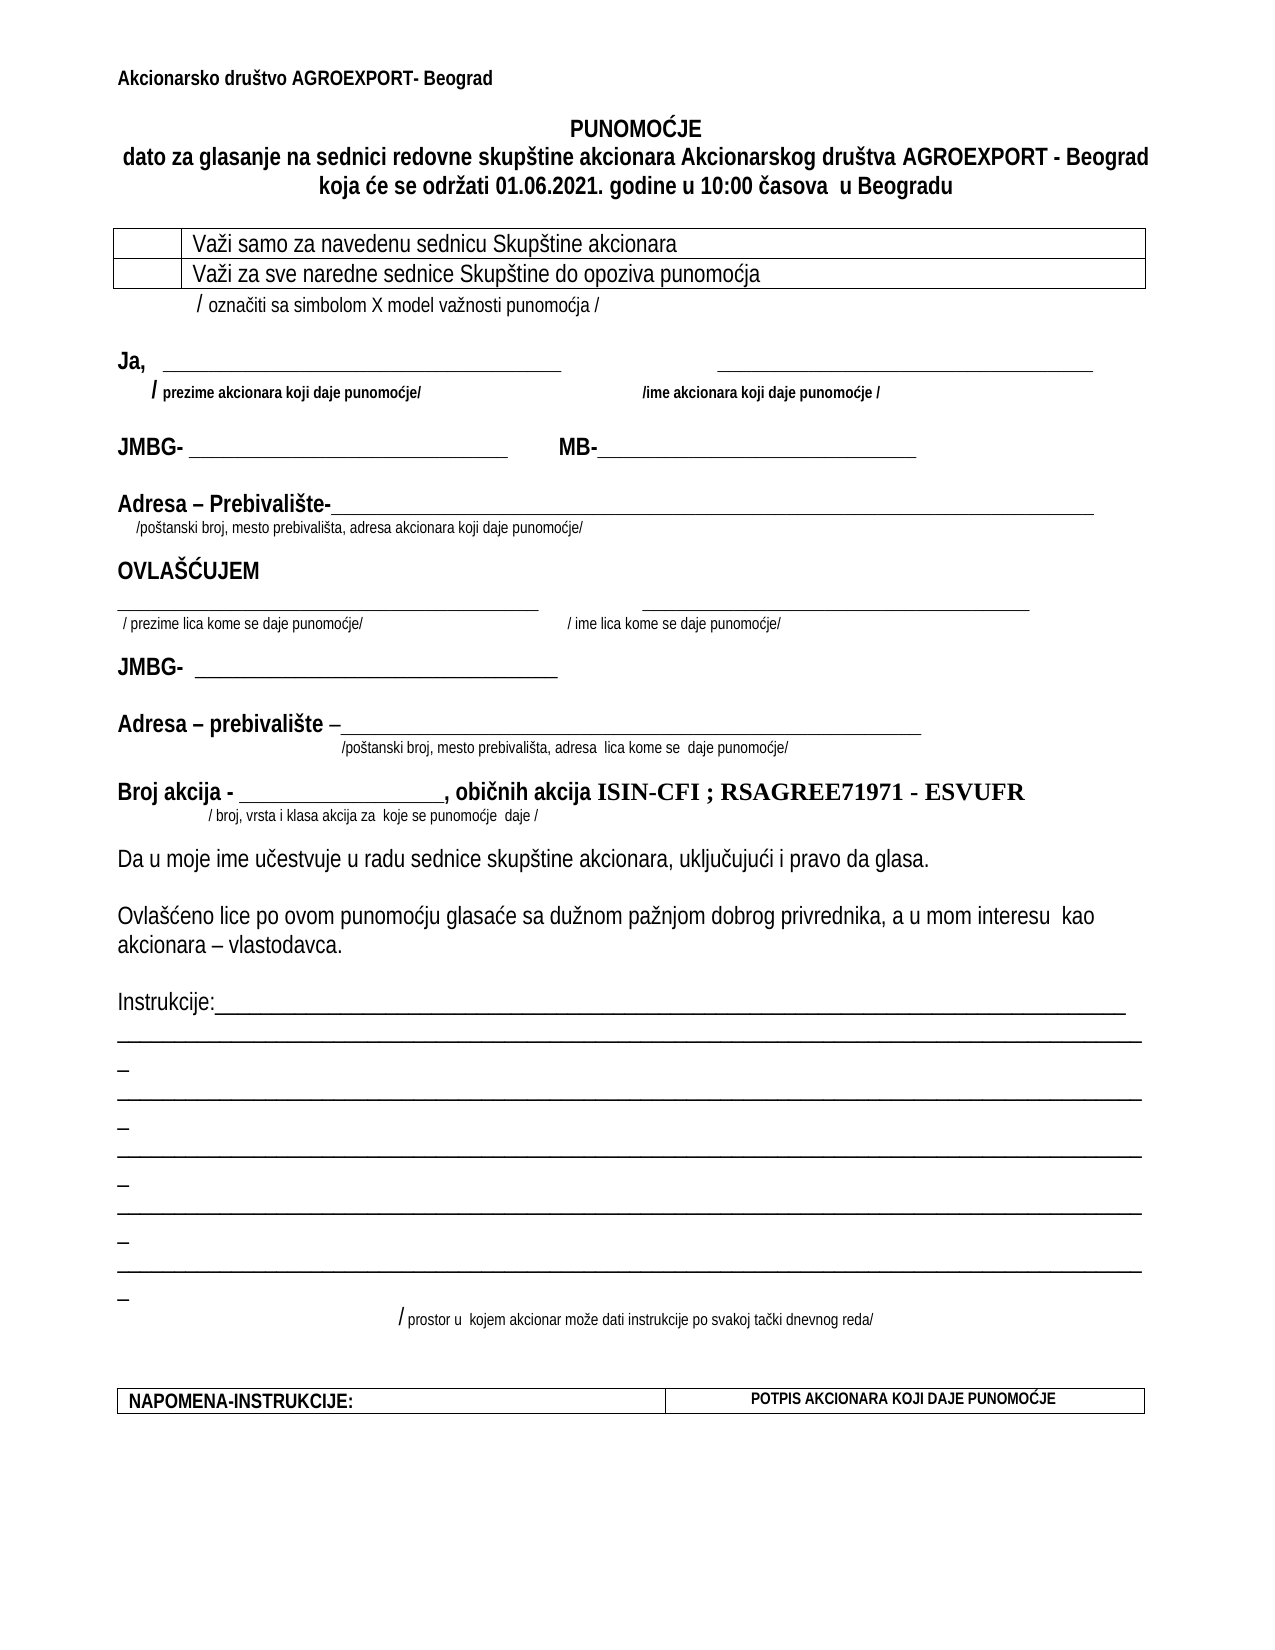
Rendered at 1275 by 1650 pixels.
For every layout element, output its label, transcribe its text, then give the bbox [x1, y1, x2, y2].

text OVLAŠĆUJEM [117, 556, 1155, 585]
text / prostor u kojem akcionar može dati instrukcije po svakoj tački dnevnog reda/ [117, 1302, 1155, 1331]
text / označiti sa simbolom X model važnosti punomoćja / [117, 289, 1155, 317]
text / prezime lica kome se daje punomoćje/ / ime lica kome se daje punomoćje/ [117, 613, 1155, 633]
text ___________________________________________________________________________________________ [117, 1130, 1155, 1187]
text _____________________________________ __________________________________ [117, 585, 1155, 613]
text /poštanski broj, mesto prebivališta, adresa lica kome se daje punomoćje/ [117, 738, 1155, 757]
text PUNOMOĆJE [117, 113, 1155, 142]
text Adresa – Prebivalište-___________________________________________________________________ [117, 489, 1155, 518]
text ___________________________________________________________________________________________ [117, 1073, 1155, 1130]
text ___________________________________________________________________________________________ [117, 1245, 1155, 1302]
table_header Važi samo za navedenu sednicu Skupštine akcionara [182, 229, 1145, 258]
text ___________________________________________________________________________________________ [117, 1016, 1155, 1073]
text Akcionarsko društvo AGROEXPORT- Beograd [117, 66, 1155, 89]
text dato za glasanje na sednici redovne skupštine akcionara Akcionarskog društva AGROEXPORT - Beograd koja će se održati 01.06.2021. godine u 10:00 časova u Beogradu [117, 142, 1155, 199]
text Da u moje ime učestvuje u radu sednice skupštine akcionara, uključujući i pravo da glasa. [117, 844, 1155, 872]
text Ovlašćeno lice po ovom punomoćju glasaće sa dužnom pažnjom dobrog privrednika, a u mom interesu kao akcionara – vlastodavca. [117, 901, 1155, 958]
table_header POTPIS AKCIONARA KOJI DAJE PUNOMOĆJE [666, 1389, 1144, 1413]
table_header NAPOMENA-INSTRUKCIJE: [118, 1389, 665, 1413]
table_cell [114, 259, 181, 288]
text Ja, ___________________________________ _________________________________ [117, 346, 1155, 374]
text JMBG- _____________________________ [117, 652, 1155, 681]
text JMBG- ____________________________ MB-____________________________ [117, 432, 1155, 461]
table_cell Važi za sve naredne sednice Skupštine do opoziva punomoćja [182, 259, 1145, 288]
text Broj akcija - __________________, običnih akcija ISIN-CFI ; RSAGREE71971 - ESVUFR [117, 776, 1155, 805]
text / broj, vrsta i klasa akcija za koje se punomoćje daje / [117, 805, 1155, 824]
text Instrukcije:________________________________________________________________________________ [117, 987, 1155, 1016]
text Adresa – prebivalište –___________________________________________________ [117, 709, 1155, 738]
table_header [114, 229, 181, 258]
text / prezime akcionara koji daje punomoćje/ /ime akcionara koji daje punomoćje / [117, 374, 1155, 403]
text ___________________________________________________________________________________________ [117, 1187, 1155, 1245]
text /poštanski broj, mesto prebivališta, adresa akcionara koji daje punomoćje/ [117, 518, 1155, 537]
